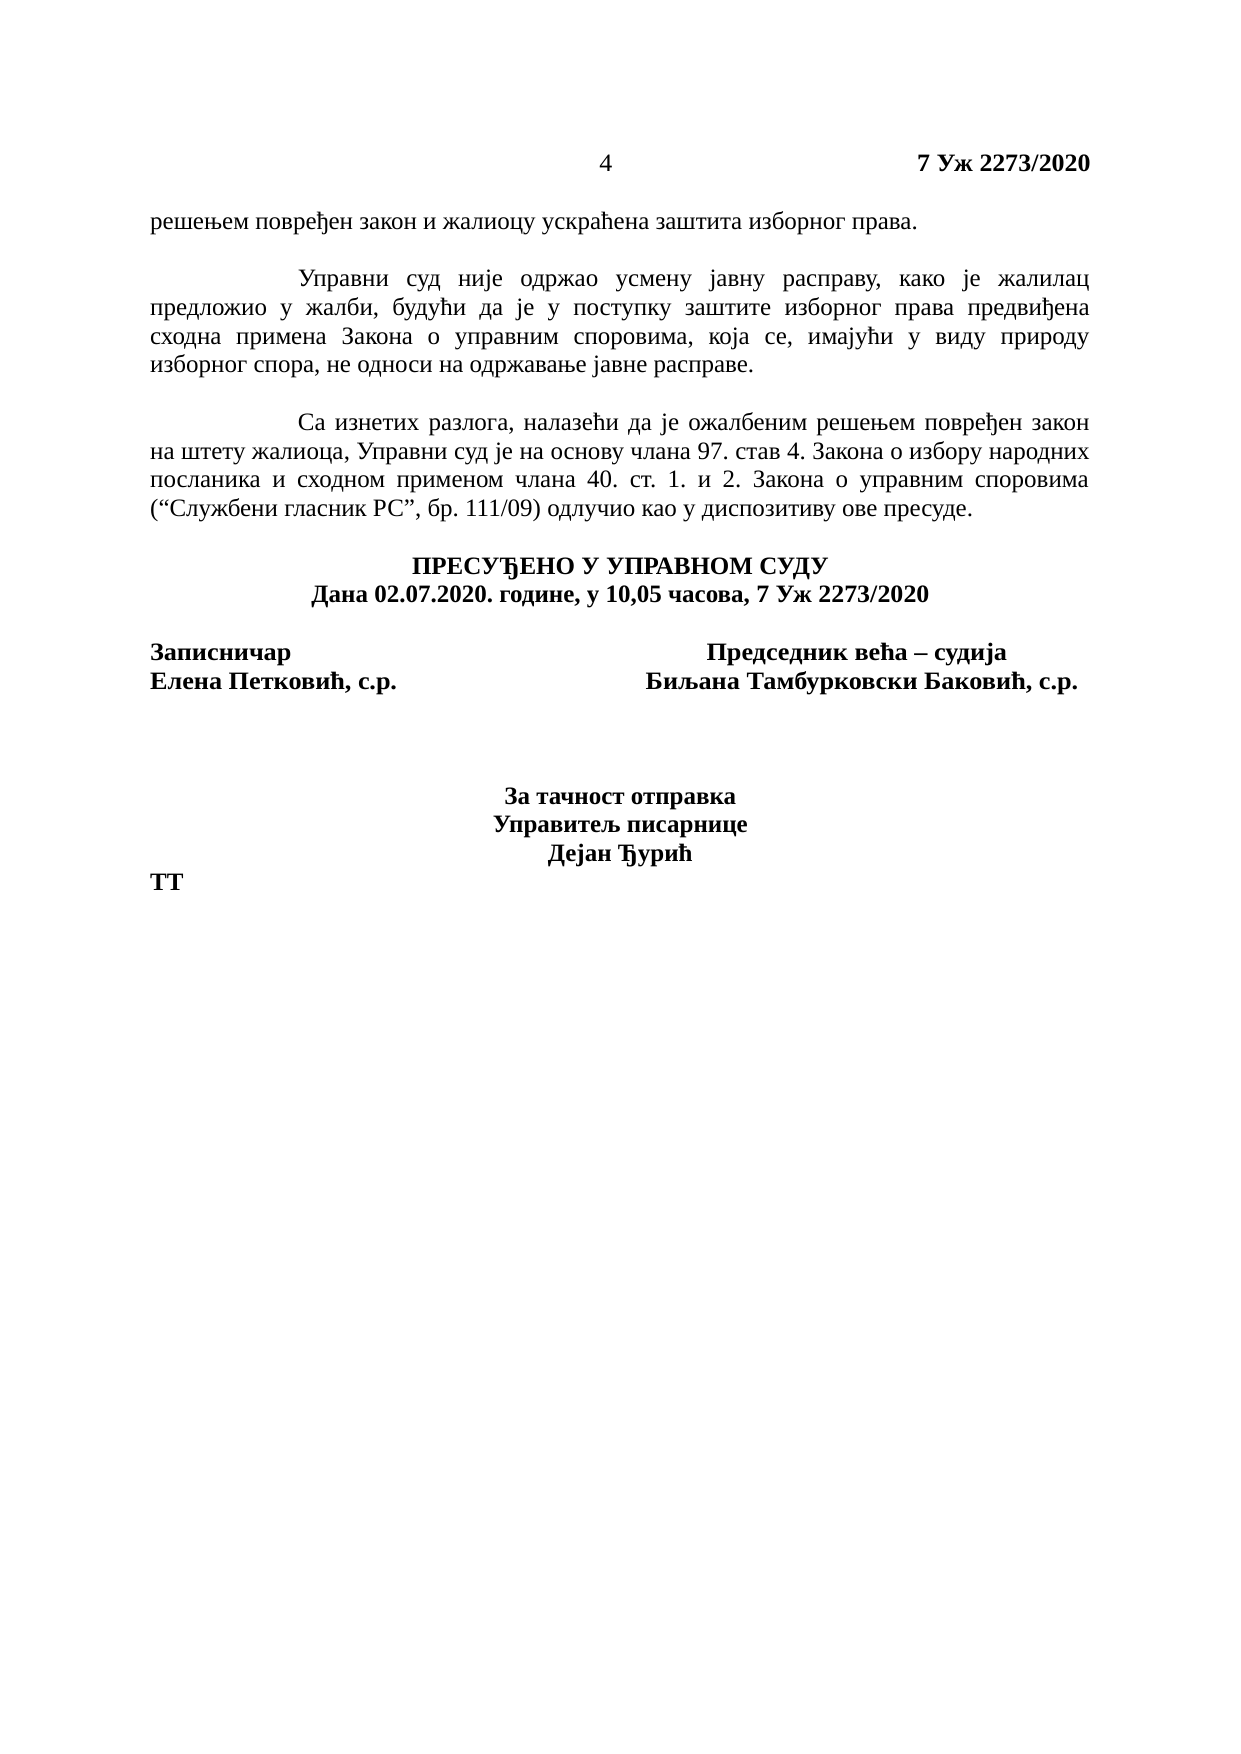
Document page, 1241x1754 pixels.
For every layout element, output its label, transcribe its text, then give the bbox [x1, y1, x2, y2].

text Управитељ писарнице [150, 809, 1090, 838]
text ТТ [150, 867, 1090, 896]
text Дејан Ђурић [150, 838, 1090, 867]
text Записничар Председник већа – судија [150, 637, 1090, 666]
text решењем повређен закон и жалиоцу ускраћена заштита изборног права. [150, 206, 1090, 234]
text Елена Петковић, с.р. Биљана Тамбурковски Баковић, с.р. [150, 666, 1090, 694]
text Дана 02.07.2020. године, у 10,05 часова, 7 Уж 2273/2020 [150, 579, 1090, 608]
text ПРЕСУЂЕНО У УПРАВНОМ СУДУ [150, 551, 1090, 579]
text Управни суд није одржао усмену јавну расправу, како је жалилац предложио у жалби, будући да је у поступку заштите изборног права предвиђена сходна примена Закона о управним споровима, која се, имајући у виду природу изборног спора, не односи на одржавање јавне расправе. [150, 263, 1090, 378]
text Са изнетих разлога, налазећи да је ожалбеним решењем повређен закон на штету жалиоца, Управни суд је на основу члана 97. став 4. Закона о избору народних посланика и сходном применом члана 40. ст. 1. и 2. Закона о управним споровима (“Службени гласник РС”, бр. 111/09) одлучио као у диспозитиву ове пресуде. [150, 407, 1090, 522]
text За тачност отправка [150, 781, 1090, 809]
